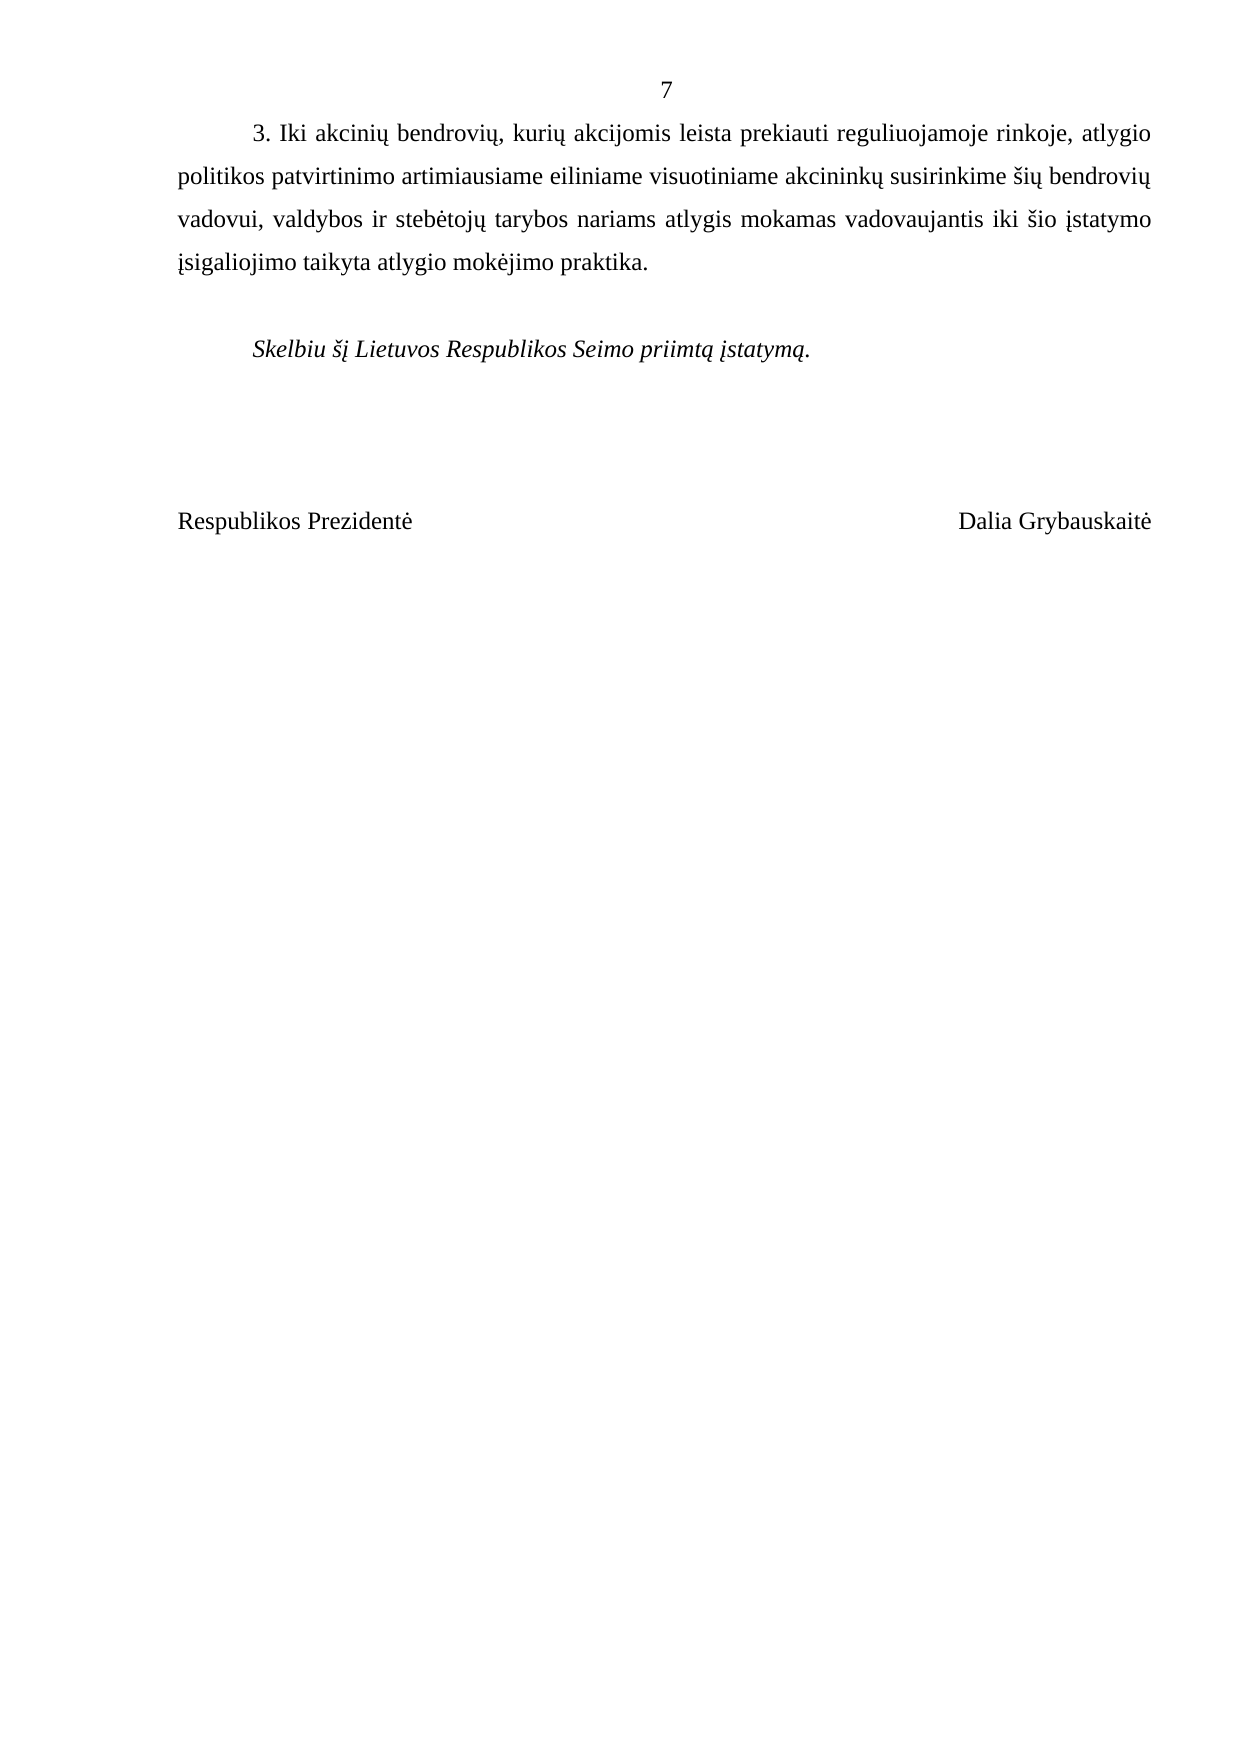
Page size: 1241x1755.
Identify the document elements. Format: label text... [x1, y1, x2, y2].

text Skelbiu šį Lietuvos Respublikos Seimo priimtą įstatymą. [177, 334, 1152, 362]
text Respublikos Prezidentė Dalia Grybauskaitė [177, 506, 1152, 535]
text 3. Iki akcinių bendrovių, kurių akcijomis leista prekiauti reguliuojamoje rinkoje, atlygio politikos patvirtinimo artimiausiame eiliniame visuotiniame akcininkų susirinkime šių bendrovių vadovui, valdybos ir stebėtojų tarybos nariams atlygis mokamas vadovaujantis iki šio įstatymo įsigaliojimo taikyta atlygio mokėjimo praktika. [177, 118, 1152, 276]
